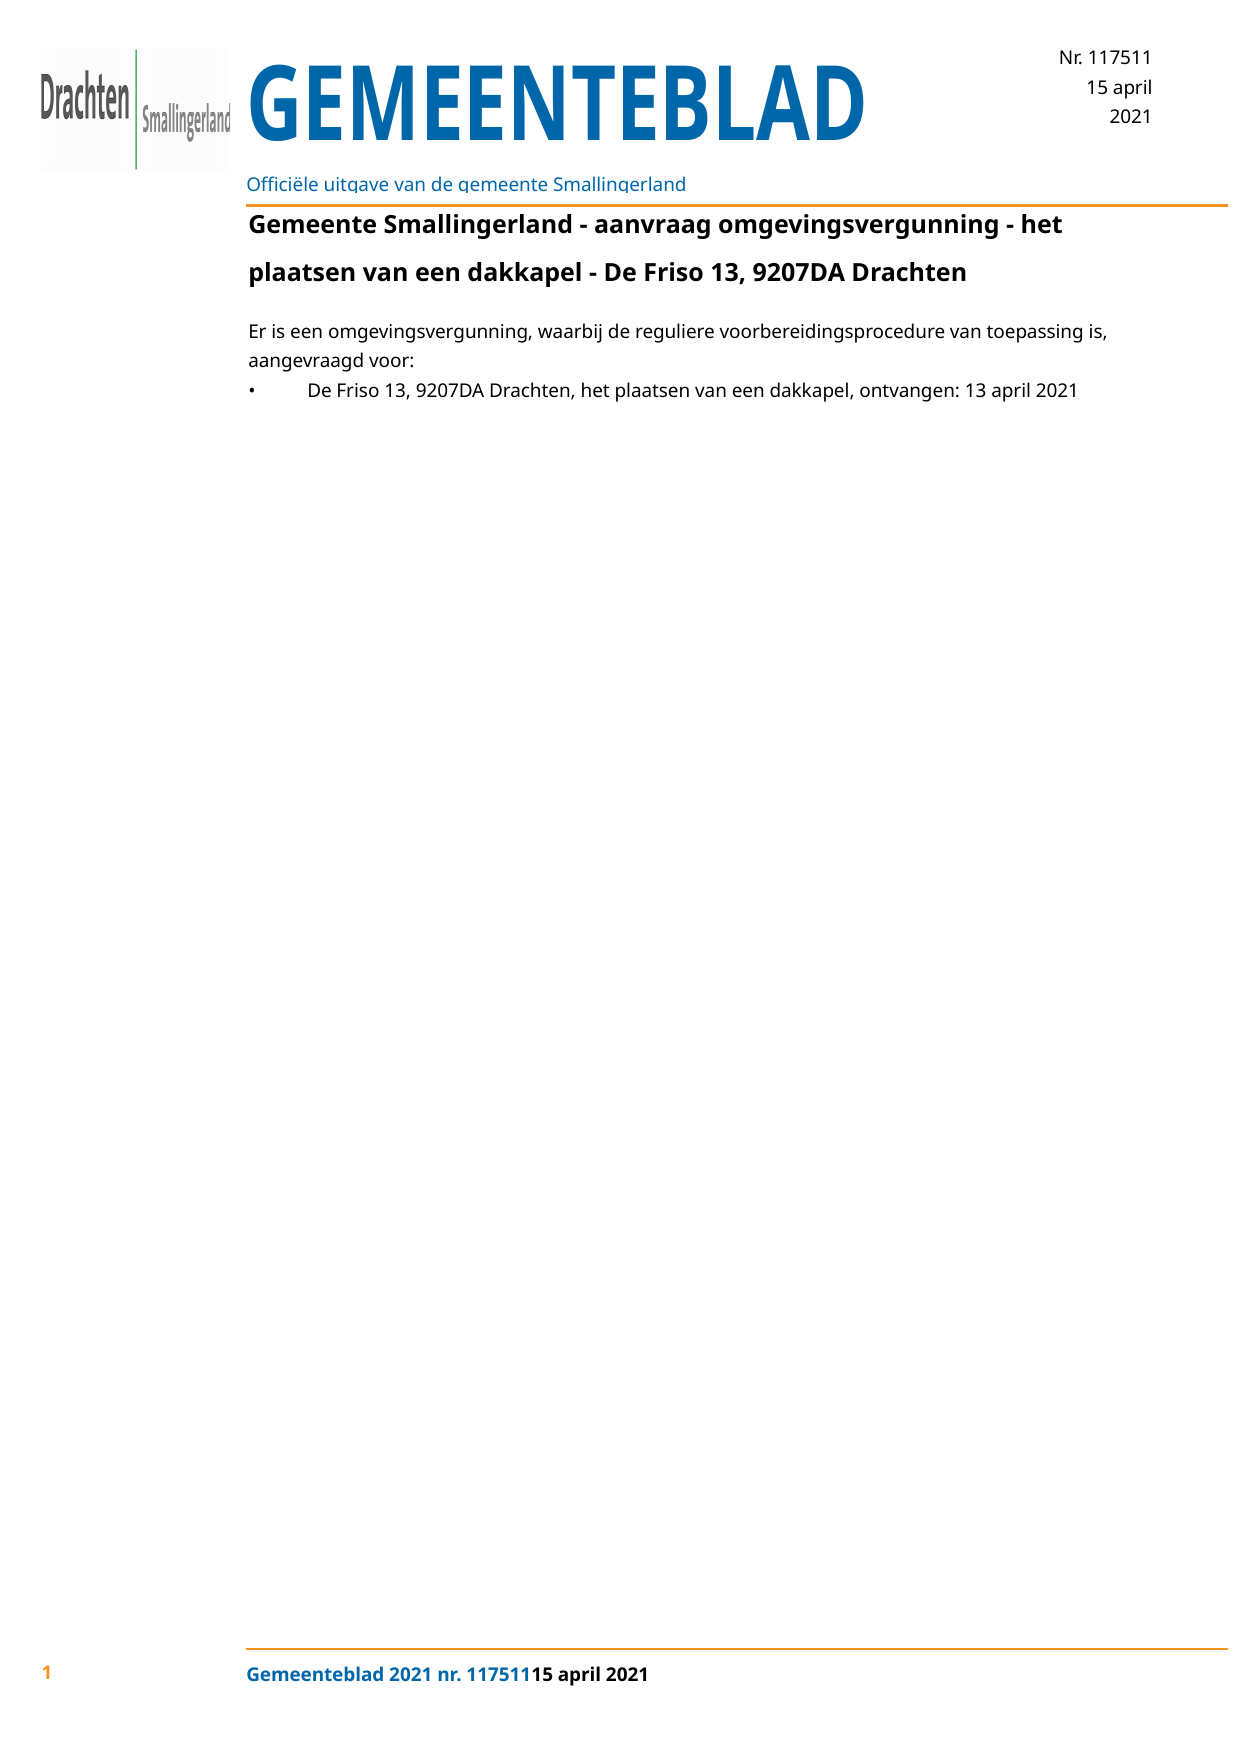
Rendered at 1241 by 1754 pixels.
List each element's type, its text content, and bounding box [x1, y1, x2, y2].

picture [41, 47, 231, 172]
text Er is een omgevingsvergunning, waarbij de reguliere voorbereidingsprocedure van toepassing is, aangevraagd voor: [248, 318, 1152, 373]
list De Friso 13, 9207DA Drachten, het plaatsen van een dakkapel, ontvangen: 13 april 2021 [248, 377, 1152, 403]
text Gemeente Smallingerland - aanvraag omgevingsvergunning - het plaatsen van een dakkapel - De Friso 13, 9207DA Drachten [248, 207, 1152, 288]
